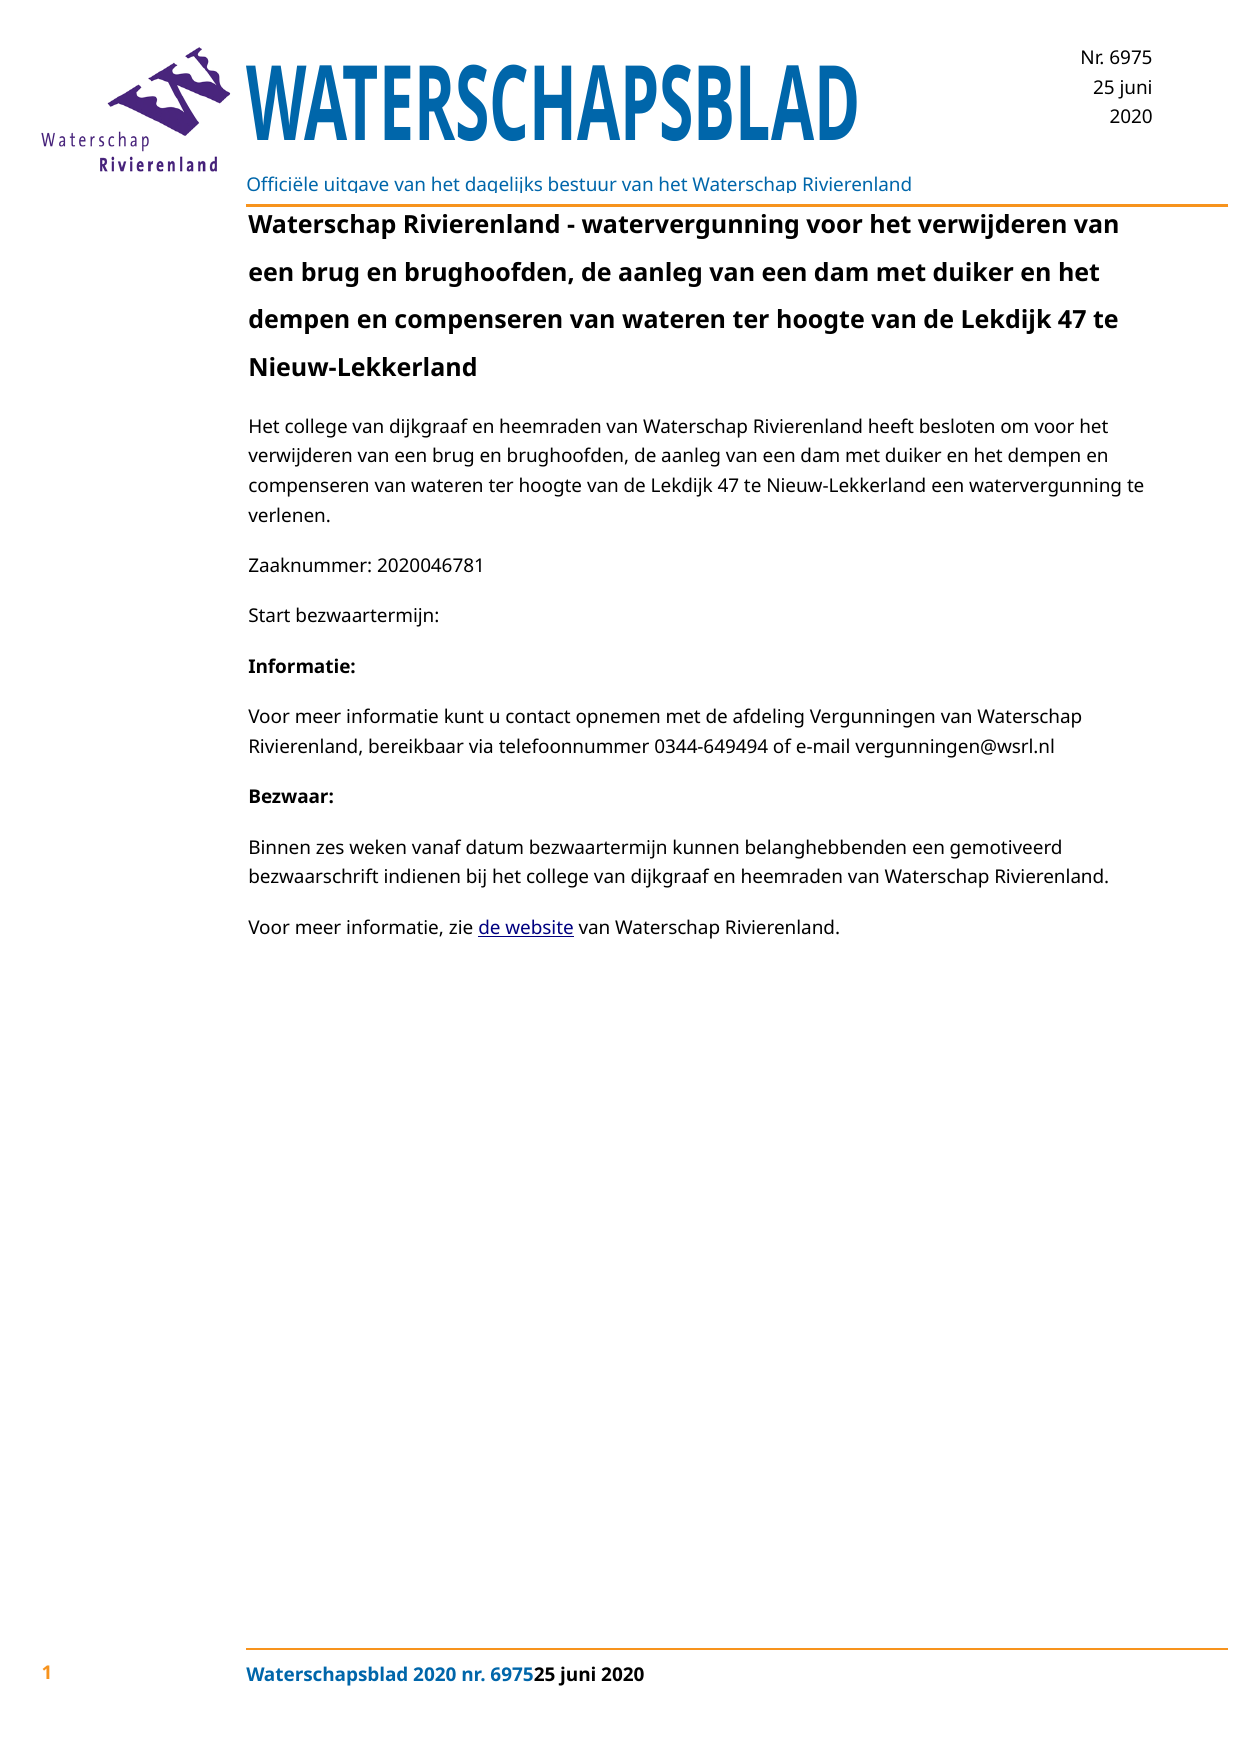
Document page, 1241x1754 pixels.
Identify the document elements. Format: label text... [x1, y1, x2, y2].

text Voor meer informatie, zie de website van Waterschap Rivierenland. [248, 914, 1152, 940]
text Bezwaar: [248, 783, 1152, 809]
text Zaaknummer: 2020046781 [248, 552, 1152, 578]
picture [41, 47, 231, 172]
text Waterschap Rivierenland - watervergunning voor het verwijderen van een brug en brughoofden, de aanleg van een dam met duiker en het dempen en compenseren van wateren ter hoogte van de Lekdijk 47 te Nieuw-Lekkerland [248, 207, 1152, 384]
text Voor meer informatie kunt u contact opnemen met de afdeling Vergunningen van Waterschap Rivierenland, bereikbaar via telefoonnummer 0344-649494 of e-mail vergunningen@wsrl.nl [248, 703, 1152, 759]
text Start bezwaartermijn: [248, 603, 1152, 628]
text Binnen zes weken vanaf datum bezwaartermijn kunnen belanghebbenden een gemotiveerd bezwaarschrift indienen bij het college van dijkgraaf en heemraden van Waterschap Rivierenland. [248, 834, 1152, 889]
text Het college van dijkgraaf en heemraden van Waterschap Rivierenland heeft besloten om voor het verwijderen van een brug en brughoofden, de aanleg van een dam met duiker en het dempen en compenseren van wateren ter hoogte van de Lekdijk 47 te Nieuw-Lekkerland een watervergunning te verlenen. [248, 413, 1152, 528]
text Informatie: [248, 653, 1152, 679]
